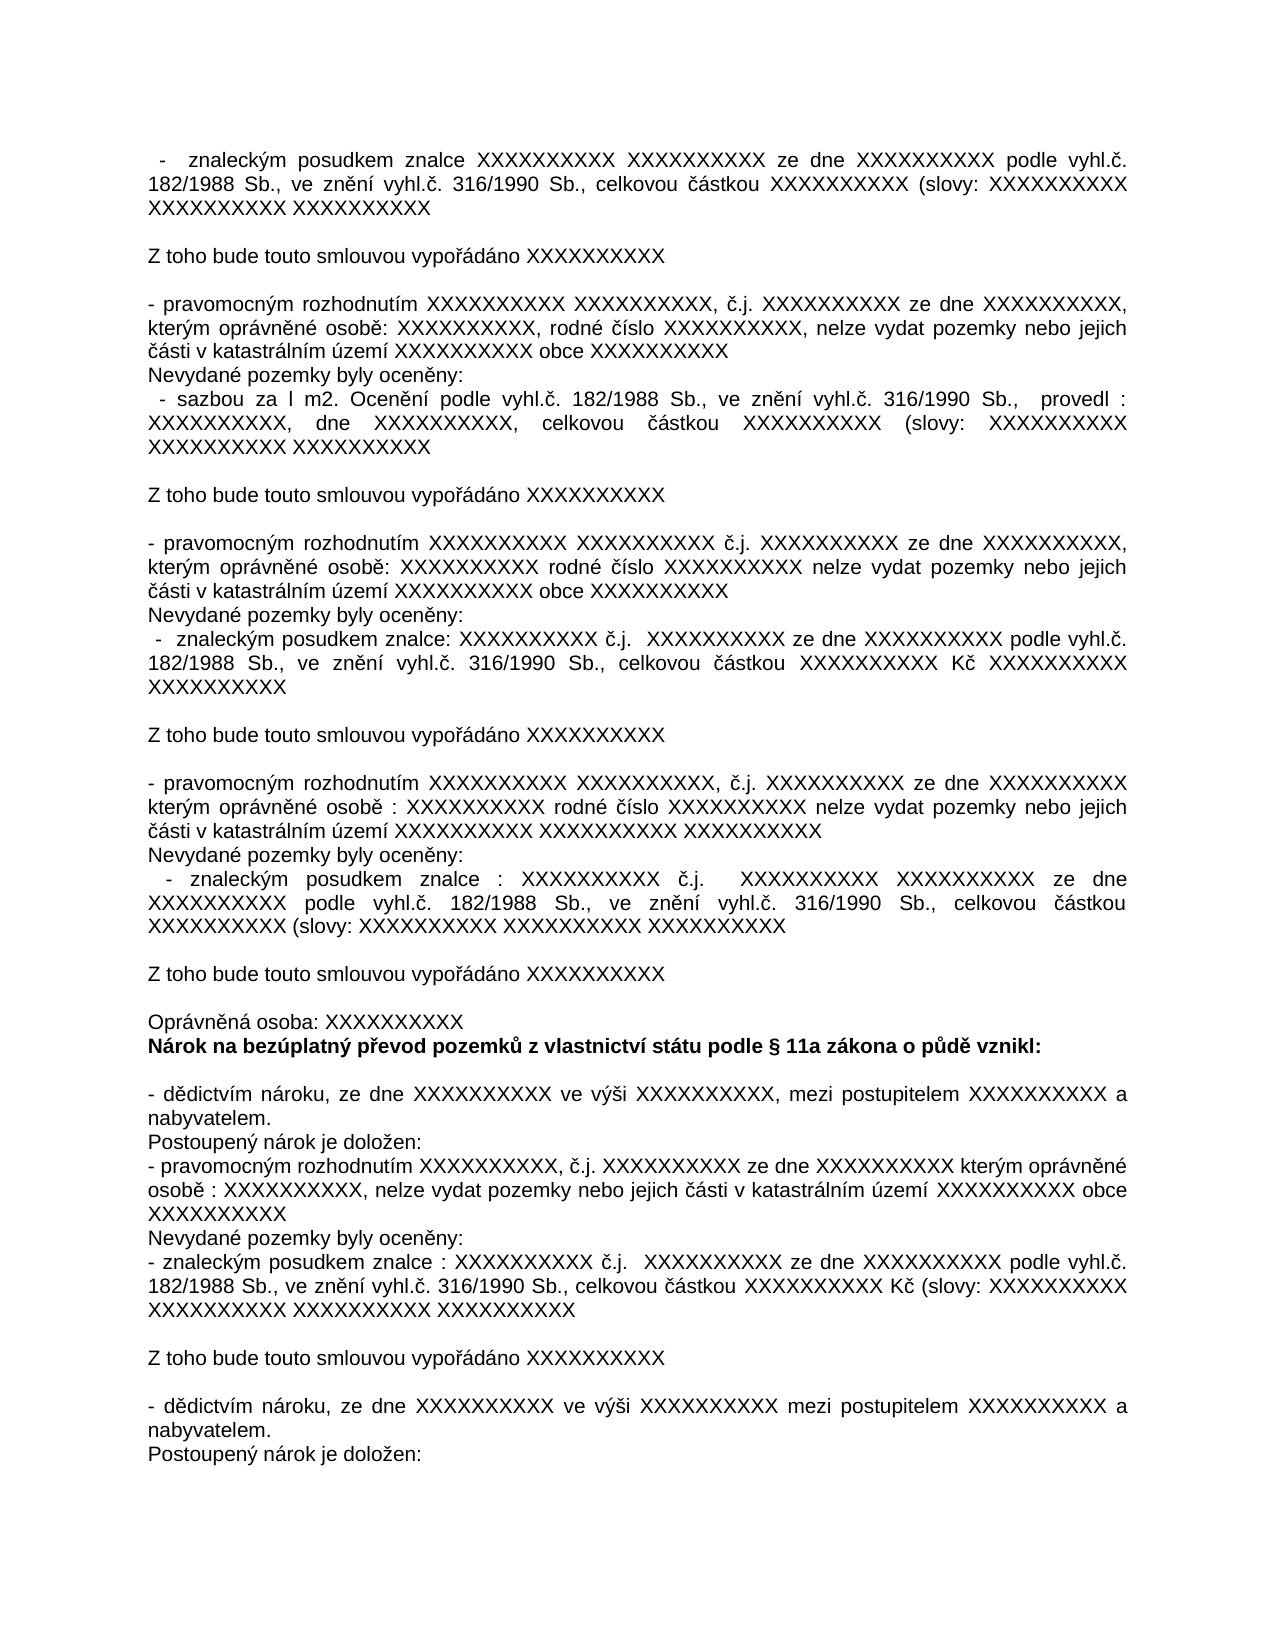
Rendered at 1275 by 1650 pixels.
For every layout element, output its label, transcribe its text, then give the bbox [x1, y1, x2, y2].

text - pravomocným rozhodnutím XXXXXXXXXX XXXXXXXXXX, č.j. XXXXXXXXXX ze dne XXXXXXXXXX kterým oprávněné osobě : XXXXXXXXXX rodné číslo XXXXXXXXXX nelze vydat pozemky nebo jejich části v katastrálním území XXXXXXXXXX XXXXXXXXXX XXXXXXXXXX [148, 771, 1127, 842]
text Postoupený nárok je doložen: [148, 1441, 1127, 1465]
text Z toho bude touto smlouvou vypořádáno XXXXXXXXXX [148, 483, 1127, 507]
text - znaleckým posudkem znalce XXXXXXXXXX XXXXXXXXXX ze dne XXXXXXXXXX podle vyhl.č. 182/1988 Sb., ve znění vyhl.č. 316/1990 Sb., celkovou částkou XXXXXXXXXX (slovy: XXXXXXXXXX XXXXXXXXXX XXXXXXXXXX [148, 148, 1127, 219]
text Z toho bude touto smlouvou vypořádáno XXXXXXXXXX [148, 243, 1127, 267]
text Z toho bude touto smlouvou vypořádáno XXXXXXXXXX [148, 723, 1127, 747]
text Z toho bude touto smlouvou vypořádáno XXXXXXXXXX [148, 1346, 1127, 1369]
text - pravomocným rozhodnutím XXXXXXXXXX, č.j. XXXXXXXXXX ze dne XXXXXXXXXX kterým oprávněné osobě : XXXXXXXXXX, nelze vydat pozemky nebo jejich části v katastrálním území XXXXXXXXXX obce XXXXXXXXXX [148, 1154, 1127, 1226]
text - pravomocným rozhodnutím XXXXXXXXXX XXXXXXXXXX č.j. XXXXXXXXXX ze dne XXXXXXXXXX, kterým oprávněné osobě: XXXXXXXXXX rodné číslo XXXXXXXXXX nelze vydat pozemky nebo jejich části v katastrálním území XXXXXXXXXX obce XXXXXXXXXX [148, 531, 1127, 603]
text Oprávněná osoba: XXXXXXXXXX [148, 1010, 1127, 1034]
text Nevydané pozemky byly oceněny: [148, 363, 1127, 387]
text Z toho bude touto smlouvou vypořádáno XXXXXXXXXX [148, 962, 1127, 986]
text - znaleckým posudkem znalce : XXXXXXXXXX č.j. XXXXXXXXXX ze dne XXXXXXXXXX podle vyhl.č. 182/1988 Sb., ve znění vyhl.č. 316/1990 Sb., celkovou částkou XXXXXXXXXX Kč (slovy: XXXXXXXXXX XXXXXXXXXX XXXXXXXXXX XXXXXXXXXX [148, 1250, 1127, 1322]
text - sazbou za l m2. Ocenění podle vyhl.č. 182/1988 Sb., ve znění vyhl.č. 316/1990 Sb., provedl : XXXXXXXXXX, dne XXXXXXXXXX, celkovou částkou XXXXXXXXXX (slovy: XXXXXXXXXX XXXXXXXXXX XXXXXXXXXX [148, 387, 1127, 459]
text - dědictvím nároku, ze dne XXXXXXXXXX ve výši XXXXXXXXXX, mezi postupitelem XXXXXXXXXX a nabyvatelem. [148, 1082, 1127, 1130]
text Postoupený nárok je doložen: [148, 1130, 1127, 1154]
text Nárok na bezúplatný převod pozemků z vlastnictví státu podle § 11a zákona o půdě vznikl: [148, 1034, 1127, 1058]
text Nevydané pozemky byly oceněny: [148, 603, 1127, 627]
text Nevydané pozemky byly oceněny: [148, 1226, 1127, 1250]
text - dědictvím nároku, ze dne XXXXXXXXXX ve výši XXXXXXXXXX mezi postupitelem XXXXXXXXXX a nabyvatelem. [148, 1393, 1127, 1441]
text - znaleckým posudkem znalce: XXXXXXXXXX č.j. XXXXXXXXXX ze dne XXXXXXXXXX podle vyhl.č. 182/1988 Sb., ve znění vyhl.č. 316/1990 Sb., celkovou částkou XXXXXXXXXX Kč XXXXXXXXXX XXXXXXXXXX [148, 627, 1127, 699]
text Nevydané pozemky byly oceněny: [148, 842, 1127, 866]
text - pravomocným rozhodnutím XXXXXXXXXX XXXXXXXXXX, č.j. XXXXXXXXXX ze dne XXXXXXXXXX, kterým oprávněné osobě: XXXXXXXXXX, rodné číslo XXXXXXXXXX, nelze vydat pozemky nebo jejich části v katastrálním území XXXXXXXXXX obce XXXXXXXXXX [148, 291, 1127, 363]
text - znaleckým posudkem znalce : XXXXXXXXXX č.j. XXXXXXXXXX XXXXXXXXXX ze dne XXXXXXXXXX podle vyhl.č. 182/1988 Sb., ve znění vyhl.č. 316/1990 Sb., celkovou částkou XXXXXXXXXX (slovy: XXXXXXXXXX XXXXXXXXXX XXXXXXXXXX [148, 866, 1127, 938]
